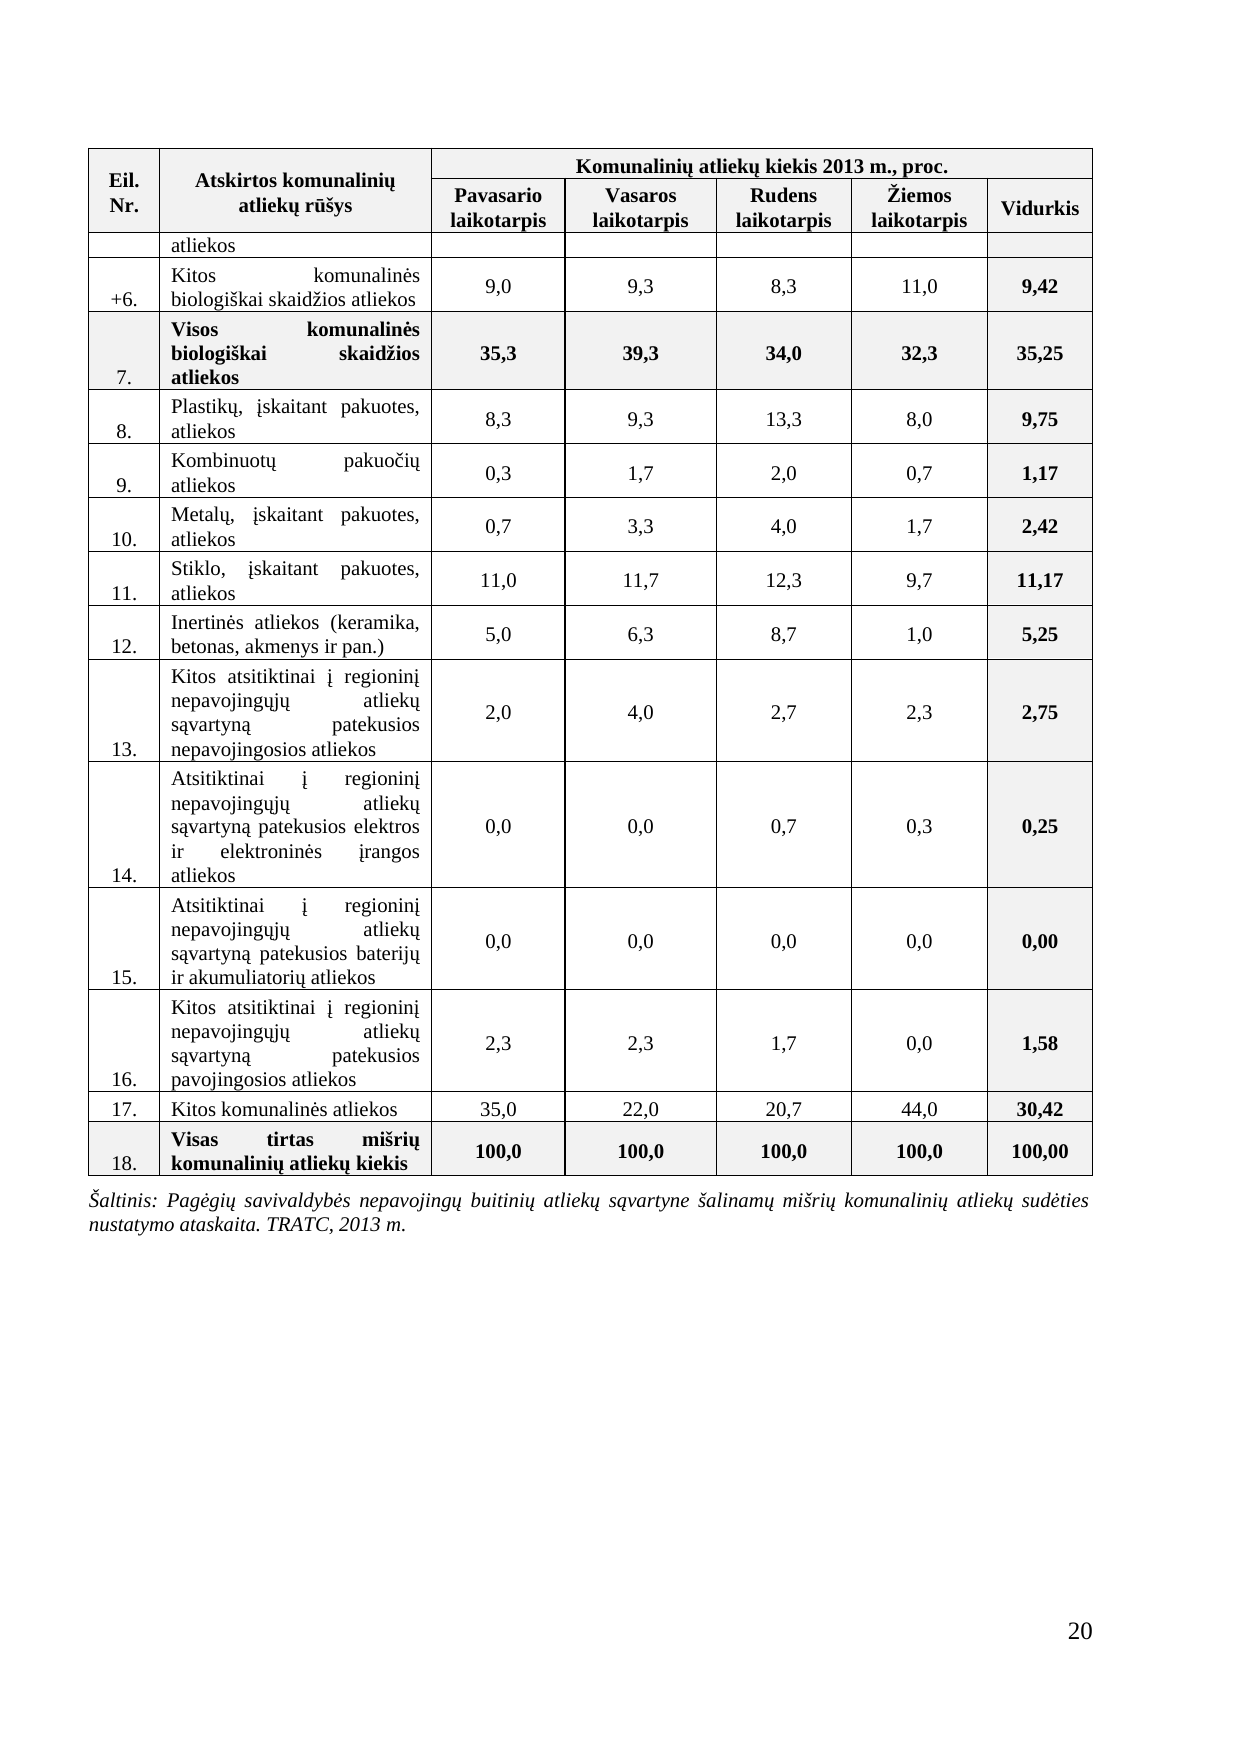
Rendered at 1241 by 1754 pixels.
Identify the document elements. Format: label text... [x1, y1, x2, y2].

table_cell 2,0 [717, 444, 851, 497]
table_cell 11. [89, 552, 159, 604]
table_cell 0,3 [852, 762, 987, 887]
table_cell 0,0 [432, 762, 564, 887]
table_cell 13. [89, 660, 159, 761]
table_cell Kitos komunalinės biologiškai skaidžios atliekos [160, 258, 431, 311]
table_cell 2,0 [432, 660, 564, 761]
table_cell 1,7 [852, 498, 987, 551]
table_cell 1,0 [852, 606, 987, 658]
table_cell 8,7 [717, 606, 851, 658]
table_cell 0,0 [566, 762, 716, 887]
table_cell 5,25 [988, 606, 1092, 658]
table_cell 2,75 [988, 660, 1092, 761]
table_cell 35,0 [432, 1092, 564, 1121]
table_cell 0,0 [852, 888, 987, 989]
table_cell 7. [89, 312, 159, 389]
table_cell 9,42 [988, 258, 1092, 311]
table_cell 100,0 [852, 1122, 987, 1175]
table_cell 17. [89, 1092, 159, 1121]
table_cell 8,3 [717, 258, 851, 311]
table_cell 20,7 [717, 1092, 851, 1121]
table_cell Visas tirtas mišrių komunalinių atliekų kiekis [160, 1122, 431, 1175]
table_cell 9,0 [432, 258, 564, 311]
table_header Atskirtos komunalinių atliekų rūšys [160, 149, 431, 232]
table_cell Metalų, įskaitant pakuotes, atliekos [160, 498, 431, 551]
table_cell 9. [89, 444, 159, 497]
table_cell Atsitiktinai į regioninį nepavojingųjų atliekų sąvartyną patekusios baterijų ir akumuliatorių atliekos [160, 888, 431, 989]
table_cell 0,3 [432, 444, 564, 497]
table_cell 35,3 [432, 312, 564, 389]
table_cell 8,3 [432, 390, 564, 443]
table_cell 2,7 [717, 660, 851, 761]
table_cell Žiemos laikotarpis [852, 179, 987, 232]
table_cell 16. [89, 990, 159, 1091]
table_cell 4,0 [717, 498, 851, 551]
table_cell Atsitiktinai į regioninį nepavojingųjų atliekų sąvartyną patekusios elektros ir elektroninės įrangos atliekos [160, 762, 431, 887]
table_cell atliekos [160, 233, 431, 257]
table_cell 9,3 [566, 258, 716, 311]
table_cell 35,25 [988, 312, 1092, 389]
table_cell 100,0 [566, 1122, 716, 1175]
table_cell 100,00 [988, 1122, 1092, 1175]
table_cell 0,7 [432, 498, 564, 551]
table_cell 39,3 [566, 312, 716, 389]
table_cell 11,0 [432, 552, 564, 604]
table_cell 0,00 [988, 888, 1092, 989]
table_header Eil. Nr. [89, 149, 159, 232]
table_cell 3,3 [566, 498, 716, 551]
table_cell [89, 233, 159, 257]
table_cell 14. [89, 762, 159, 887]
table_cell 4,0 [566, 660, 716, 761]
table_cell 2,3 [852, 660, 987, 761]
table_cell Kombinuotų pakuočių atliekos [160, 444, 431, 497]
table_cell Kitos atsitiktinai į regioninį nepavojingųjų atliekų sąvartyną patekusios nepavojingosios atliekos [160, 660, 431, 761]
table_cell 0,0 [717, 888, 851, 989]
table_cell 11,0 [852, 258, 987, 311]
table_cell Visos komunalinės biologiškai skaidžios atliekos [160, 312, 431, 389]
table_cell Rudens laikotarpis [717, 179, 851, 232]
table_cell 10. [89, 498, 159, 551]
table_cell Plastikų, įskaitant pakuotes, atliekos [160, 390, 431, 443]
table_cell 100,0 [717, 1122, 851, 1175]
table_cell 34,0 [717, 312, 851, 389]
table_cell Stiklo, įskaitant pakuotes, atliekos [160, 552, 431, 604]
table_cell 22,0 [566, 1092, 716, 1121]
table_cell 1,7 [566, 444, 716, 497]
table_cell Inertinės atliekos (keramika, betonas, akmenys ir pan.) [160, 606, 431, 658]
table_cell [852, 233, 987, 257]
table_cell 11,17 [988, 552, 1092, 604]
table_cell [717, 233, 851, 257]
table_cell 2,42 [988, 498, 1092, 551]
table_cell 1,58 [988, 990, 1092, 1091]
table_cell Kitos komunalinės atliekos [160, 1092, 431, 1121]
table_cell 2,3 [566, 990, 716, 1091]
table_cell 9,7 [852, 552, 987, 604]
table_cell 0,0 [432, 888, 564, 989]
table_cell 8. [89, 390, 159, 443]
table_cell Vasaros laikotarpis [566, 179, 716, 232]
table_cell +6. [89, 258, 159, 311]
table_cell 1,7 [717, 990, 851, 1091]
table_cell 1,17 [988, 444, 1092, 497]
table_cell 18. [89, 1122, 159, 1175]
table_cell Vidurkis [988, 179, 1092, 232]
table_cell 11,7 [566, 552, 716, 604]
table_cell 30,42 [988, 1092, 1092, 1121]
table_cell 44,0 [852, 1092, 987, 1121]
table_cell 0,0 [566, 888, 716, 989]
table_cell 0,7 [852, 444, 987, 497]
table_cell 13,3 [717, 390, 851, 443]
table_cell 32,3 [852, 312, 987, 389]
table_cell 9,75 [988, 390, 1092, 443]
table_cell 0,7 [717, 762, 851, 887]
table_cell 9,3 [566, 390, 716, 443]
table_cell 2,3 [432, 990, 564, 1091]
text Šaltinis: Pagėgių savivaldybės nepavojingų buitinių atliekų sąvartyne šalinamų mišrių komunalinių atliekų sudėties nustatymo ataskaita. TRATC, 2013 m. [89, 1188, 1092, 1236]
table_header Komunalinių atliekų kiekis 2013 m., proc. [432, 149, 1092, 178]
table_cell 12,3 [717, 552, 851, 604]
table_cell 0,25 [988, 762, 1092, 887]
table_cell Kitos atsitiktinai į regioninį nepavojingųjų atliekų sąvartyną patekusios pavojingosios atliekos [160, 990, 431, 1091]
table_cell 15. [89, 888, 159, 989]
table_cell [988, 233, 1092, 257]
table_cell [432, 233, 564, 257]
table_cell 12. [89, 606, 159, 658]
table_cell Pavasario laikotarpis [432, 179, 564, 232]
table_cell 5,0 [432, 606, 564, 658]
table_cell 8,0 [852, 390, 987, 443]
table_cell 100,0 [432, 1122, 564, 1175]
table_cell 0,0 [852, 990, 987, 1091]
table_cell [566, 233, 716, 257]
table_cell 6,3 [566, 606, 716, 658]
